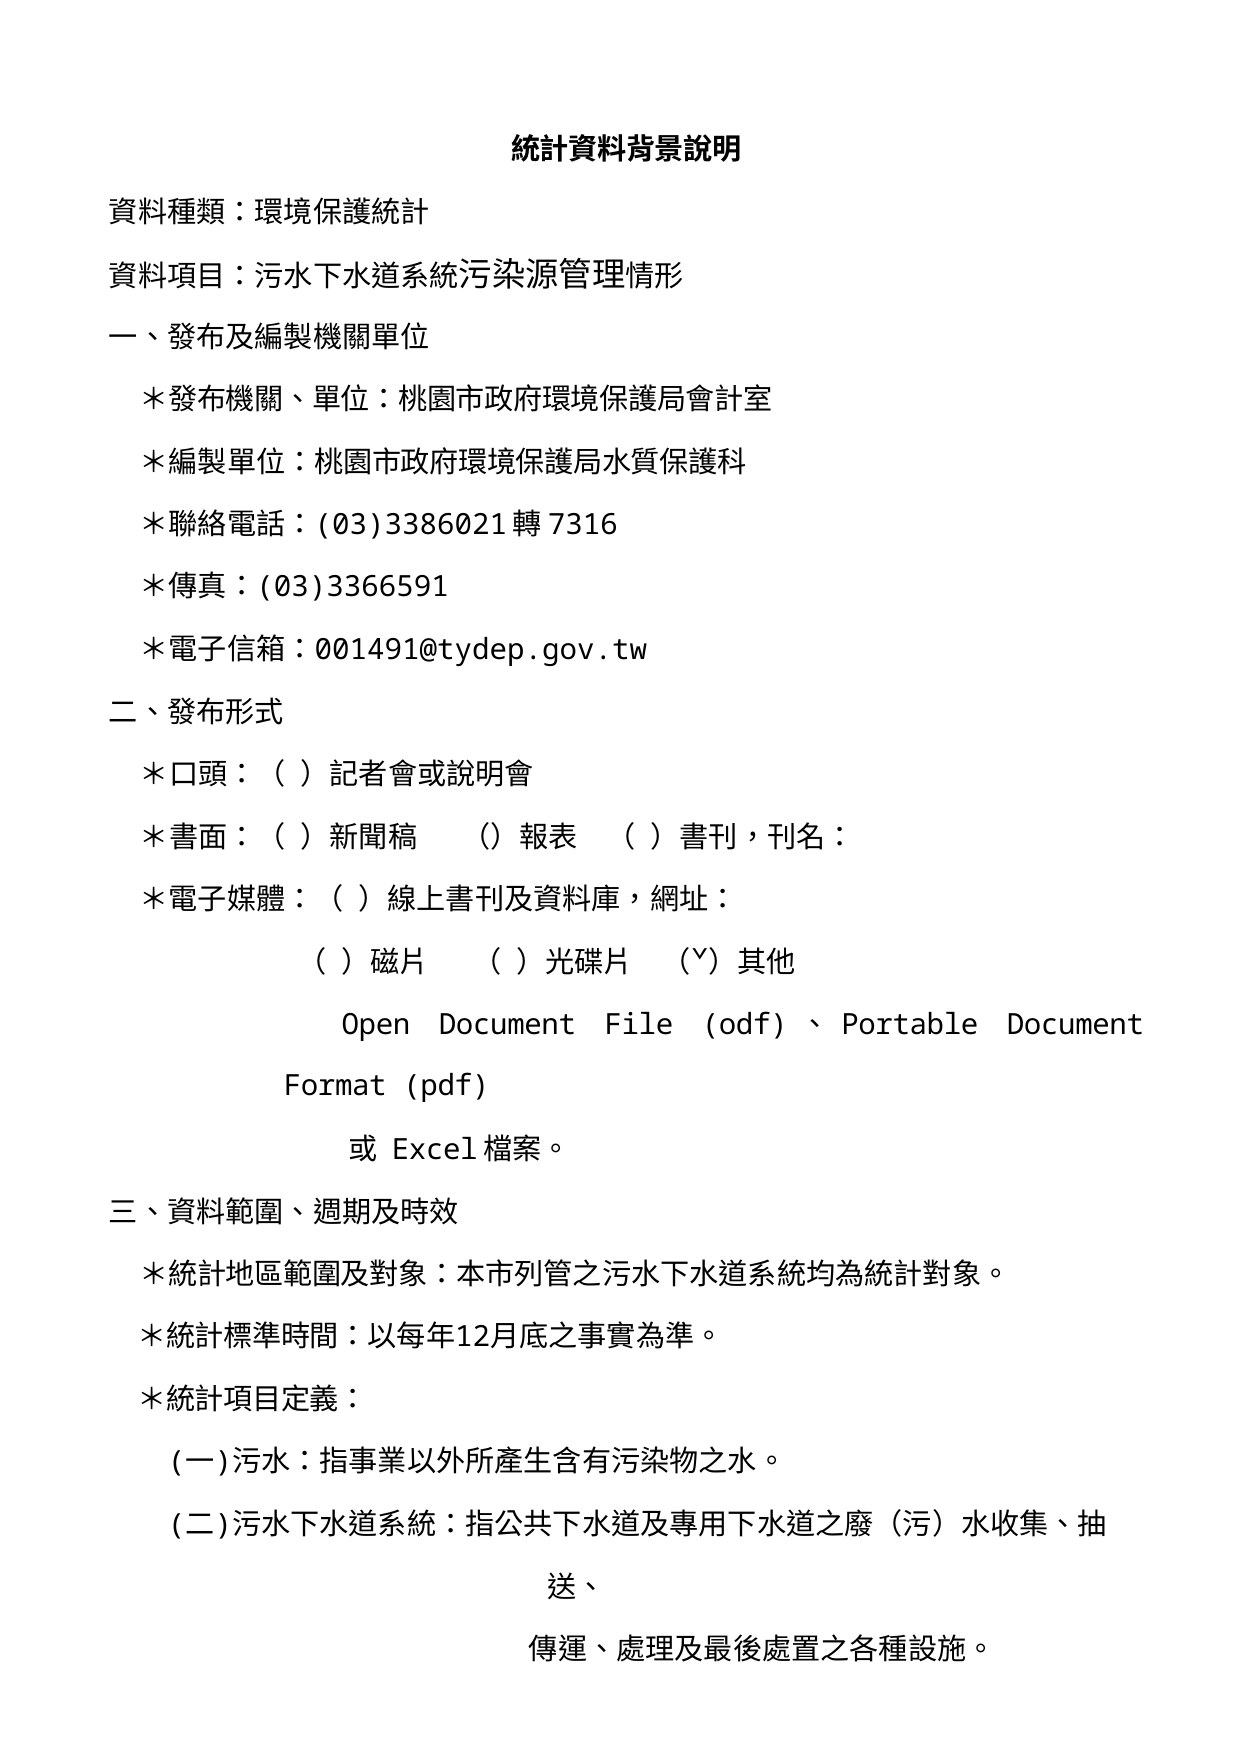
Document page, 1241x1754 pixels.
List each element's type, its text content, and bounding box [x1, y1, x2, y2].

table_header 統計資料背景說明 資料種類：環境保護統計 資料項目：污水下水道系統污染源管理情形 一、發布及編製機關單位 ＊發布機關、單位：桃園市政府環境保護局會計室 ＊編製單位：桃園市政府環境保護局水質保護科 ＊聯絡電話：(03)3386021轉7316 ＊傳真：(03)3366591 ＊電子信箱：001491@tydep.gov.tw 二、發布形式 口頭：（ ）記者會或說明會 書面：（ ）新聞稿 （）報表 （ ）書刊，刊名： ＊電子媒體：（ ）線上書刊及資料庫，網址： （ ）磁片 （ ）光碟片 （ˇ）其他 Open Document File (odf)、Portable Document Format (pdf) 或 Excel檔案。 三、資料範圍、週期及時效 ＊統計地區範圍及對象：本市列管之污水下水道系統均為統計對象。 ＊統計標準時間：以每年12月底之事實為準。 ＊統計項目定義： (一)污水：指事業以外所產生含有污染物之水。 (二)污水下水道系統：指公共下水道及專用下水道之廢（污）水收集、抽送、 傳運、處理及最後處置之各種設施。 [98, 105, 1155, 1668]
